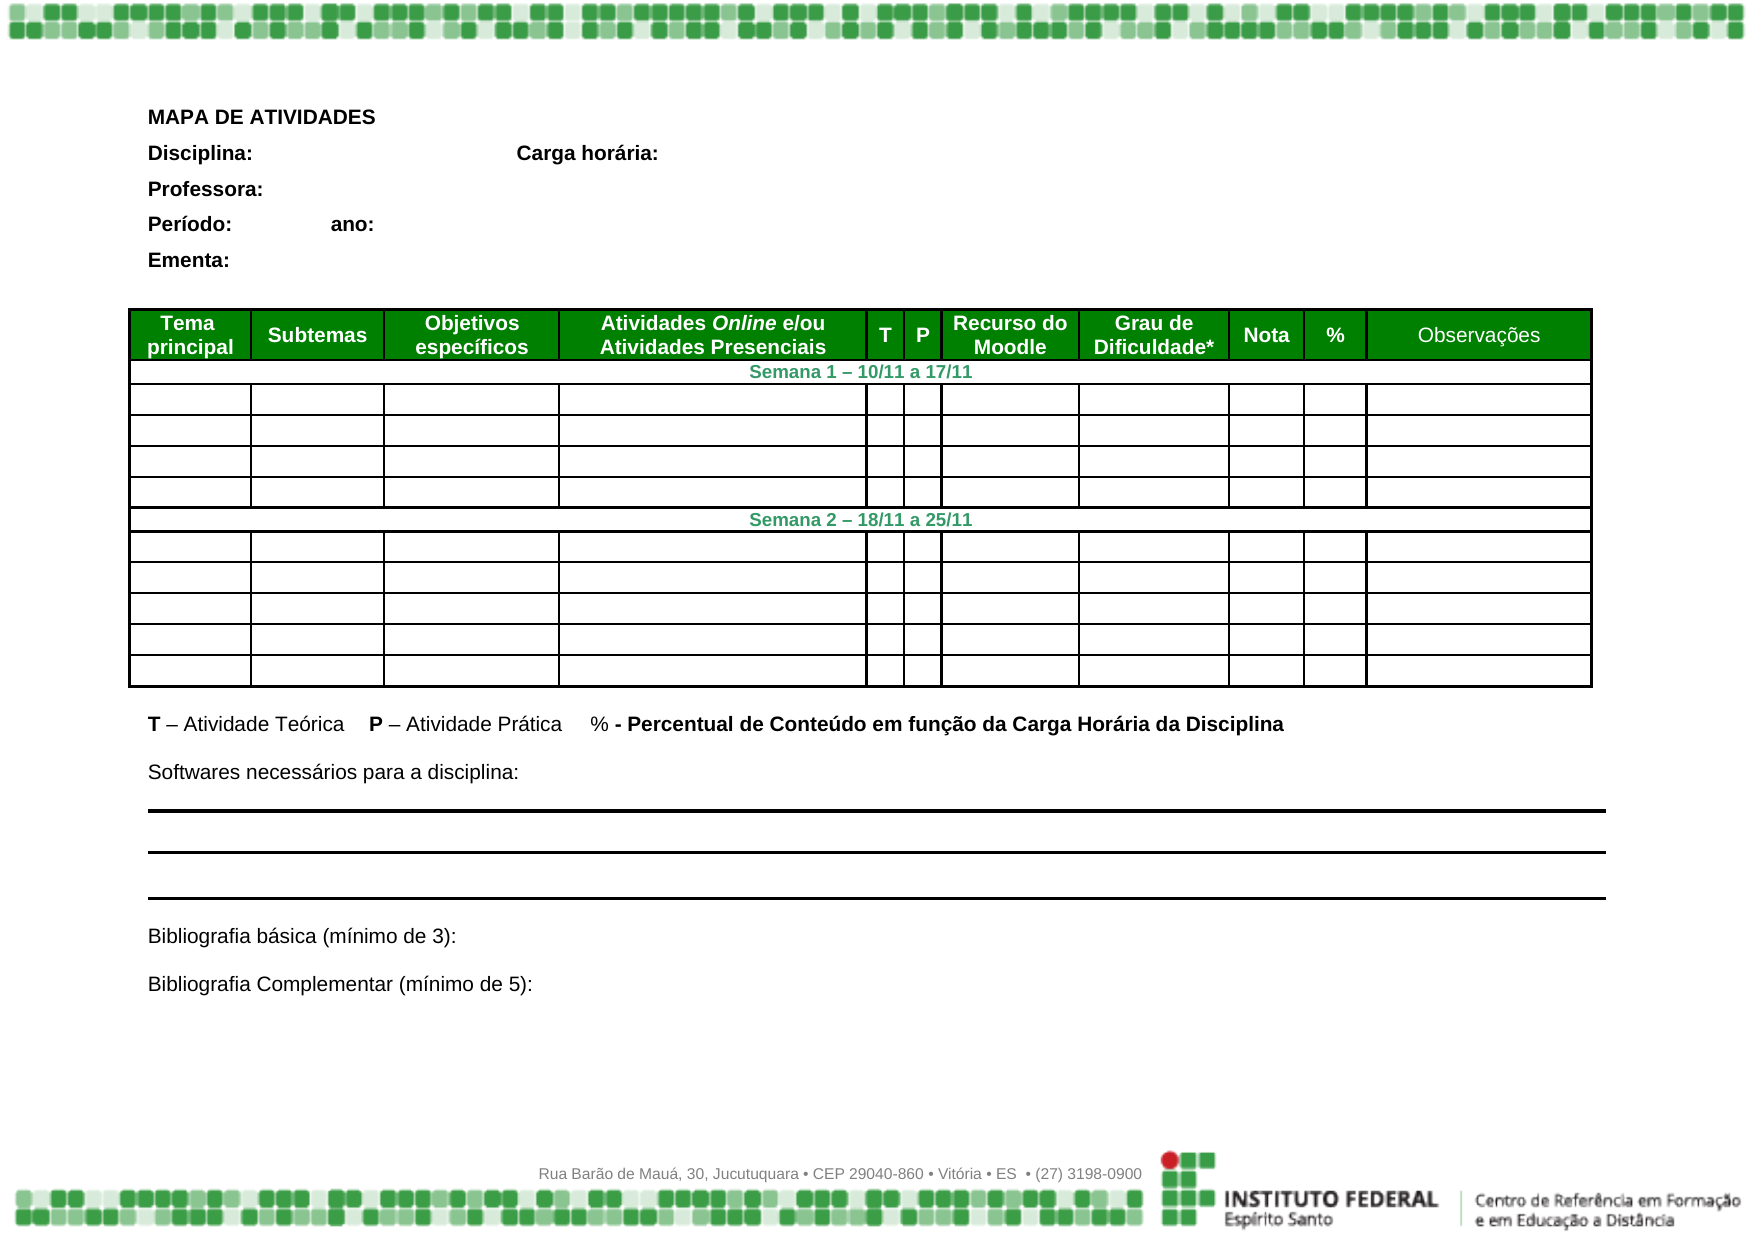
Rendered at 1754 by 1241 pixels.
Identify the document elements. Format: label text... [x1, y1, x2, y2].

table_cell [1080, 478, 1228, 506]
table_cell [385, 625, 558, 654]
picture [0, 0, 1754, 54]
table_cell [1368, 625, 1590, 654]
table_cell [1305, 656, 1365, 684]
table_cell [868, 478, 903, 506]
table_cell [1230, 533, 1303, 561]
table_cell [1230, 447, 1303, 476]
table_cell [1305, 625, 1365, 654]
table_cell [385, 656, 558, 684]
table_cell [131, 563, 250, 592]
table_cell [943, 533, 1078, 561]
table_cell [252, 656, 383, 684]
table_cell [1080, 416, 1228, 445]
table_cell [1080, 656, 1228, 684]
table_cell [1305, 385, 1365, 414]
table_cell [905, 625, 940, 654]
table_cell [1368, 563, 1590, 592]
table_cell [943, 656, 1078, 684]
table_cell [252, 625, 383, 654]
table_cell [252, 533, 383, 561]
table_header P [905, 311, 940, 359]
table_cell [1305, 478, 1365, 506]
table_cell [1080, 533, 1228, 561]
table_cell [1368, 594, 1590, 623]
text MAPA DE ATIVIDADES [148, 104, 1606, 128]
table_cell [1080, 563, 1228, 592]
table_header Tema principal [131, 311, 250, 359]
table_cell [385, 594, 558, 623]
table_cell [868, 625, 903, 654]
table_cell [131, 416, 250, 445]
table_cell [560, 533, 865, 561]
table_cell [1230, 625, 1303, 654]
table_cell [131, 385, 250, 414]
table_header T [868, 311, 903, 359]
table_cell [1080, 594, 1228, 623]
table_cell [905, 563, 940, 592]
table_cell [385, 447, 558, 476]
table_cell [1368, 656, 1590, 684]
table_cell [1368, 416, 1590, 445]
table_cell [905, 385, 940, 414]
table_cell [385, 416, 558, 445]
table_cell [560, 625, 865, 654]
table_cell [868, 656, 903, 684]
table_cell [943, 625, 1078, 654]
table_cell Semana 1 – 10/11 a 17/11 [131, 361, 1590, 383]
picture [1, 1140, 1754, 1240]
table_cell [131, 447, 250, 476]
table_cell [943, 594, 1078, 623]
text Softwares necessários para a disciplina: [148, 759, 1606, 783]
text Disciplina: Carga horária: [148, 140, 1606, 164]
table_cell [252, 447, 383, 476]
table_header Subtemas [252, 311, 383, 359]
table_cell [943, 478, 1078, 506]
table_cell [1230, 563, 1303, 592]
table_cell [868, 447, 903, 476]
table_cell [1230, 385, 1303, 414]
table_header % [1305, 311, 1365, 359]
table_cell [131, 656, 250, 684]
table_cell [905, 478, 940, 506]
table_cell [1080, 625, 1228, 654]
table_cell [1368, 447, 1590, 476]
table_header Observações [1368, 311, 1590, 359]
table_cell [1230, 416, 1303, 445]
table_cell [1305, 594, 1365, 623]
table_cell [385, 563, 558, 592]
text T – Atividade Teórica P – Atividade Prática % - Percentual de Conteúdo em função da Carga Horária da Disciplina [148, 712, 1606, 736]
table_cell [252, 594, 383, 623]
table_cell [1230, 478, 1303, 506]
table_cell [868, 594, 903, 623]
table_cell [1368, 385, 1590, 414]
table_cell [905, 656, 940, 684]
table_cell [943, 447, 1078, 476]
table_cell [560, 385, 865, 414]
table_cell [131, 533, 250, 561]
table_cell [252, 478, 383, 506]
table_cell [943, 385, 1078, 414]
table_cell [905, 416, 940, 445]
table_cell [1230, 594, 1303, 623]
table_header Recurso do Moodle [943, 311, 1078, 359]
table_cell [385, 385, 558, 414]
table_cell [560, 594, 865, 623]
table_cell [252, 563, 383, 592]
table_cell [905, 447, 940, 476]
table_cell [1305, 416, 1365, 445]
table_cell [252, 385, 383, 414]
table_cell [1305, 563, 1365, 592]
table_cell [560, 563, 865, 592]
table_header Objetivos específicos [385, 311, 558, 359]
table_cell [868, 533, 903, 561]
table_cell [905, 594, 940, 623]
table_header Grau de Dificuldade* [1080, 311, 1228, 359]
table_cell [560, 447, 865, 476]
table_cell [131, 594, 250, 623]
table_cell [560, 656, 865, 684]
table_cell [868, 385, 903, 414]
text Bibliografia Complementar (mínimo de 5): [148, 972, 1606, 996]
text Bibliografia básica (mínimo de 3): [148, 924, 1606, 948]
table_cell [131, 625, 250, 654]
table_cell [1230, 656, 1303, 684]
table_cell [385, 478, 558, 506]
table_cell [1080, 447, 1228, 476]
text Ementa: [148, 248, 1606, 272]
table_cell [560, 416, 865, 445]
table_cell [385, 533, 558, 561]
table_cell [943, 416, 1078, 445]
table_cell [943, 563, 1078, 592]
table_cell [868, 416, 903, 445]
table_cell [252, 416, 383, 445]
table_cell [560, 478, 865, 506]
table_header Atividades Online e/ou Atividades Presenciais [560, 311, 865, 359]
text Período: ano: [148, 212, 1606, 236]
table_header Nota [1230, 311, 1303, 359]
table_cell [868, 563, 903, 592]
text Professora: [148, 176, 1606, 200]
table_cell Semana 2 – 18/11 a 25/11 [131, 509, 1590, 530]
table_cell [905, 533, 940, 561]
table_cell [1305, 447, 1365, 476]
table_cell [1368, 533, 1590, 561]
table_cell [1080, 385, 1228, 414]
table_cell [131, 478, 250, 506]
table_cell [1368, 478, 1590, 506]
table_cell [1305, 533, 1365, 561]
